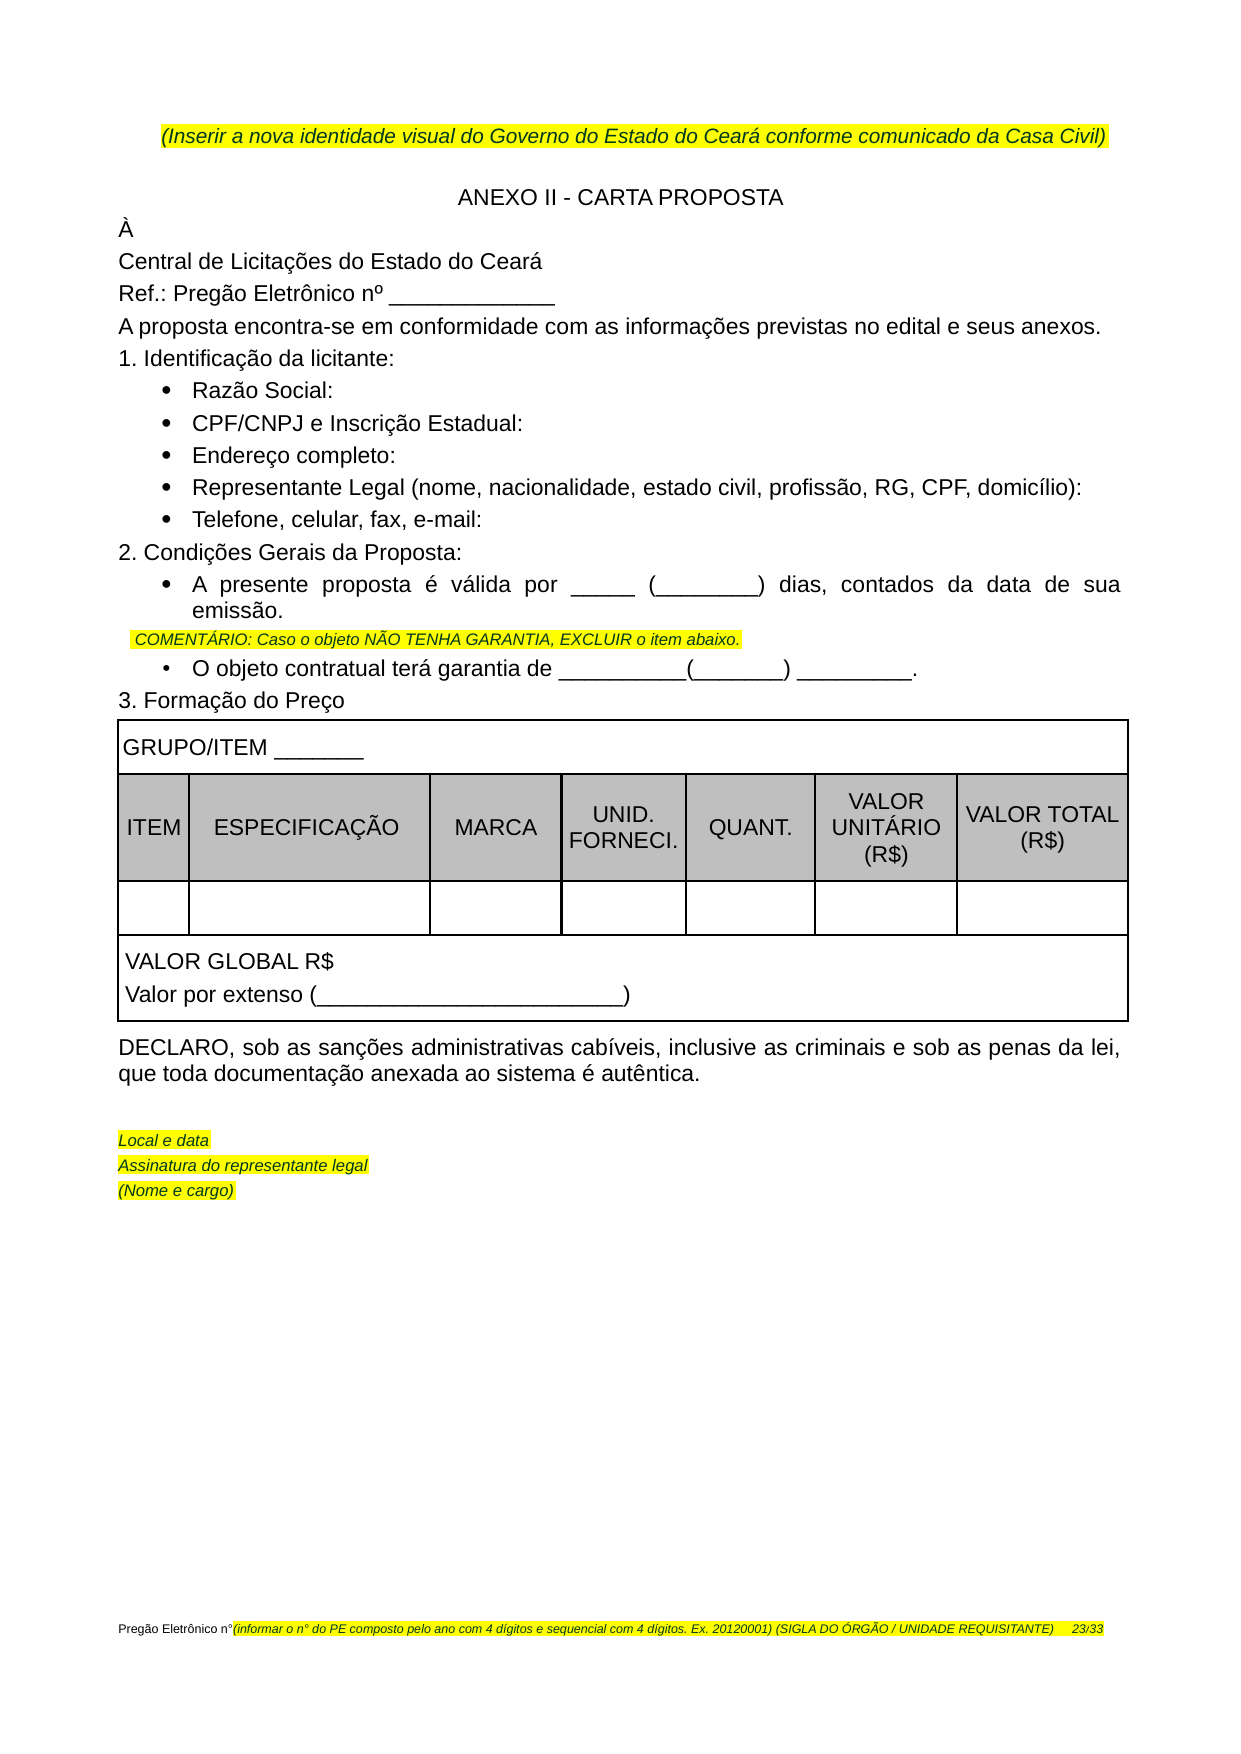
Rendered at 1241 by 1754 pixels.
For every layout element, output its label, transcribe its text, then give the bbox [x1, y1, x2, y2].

table_cell [431, 882, 560, 933]
table_cell VALOR GLOBAL R$ Valor por extenso (________________________) [119, 936, 1127, 1020]
table_cell [563, 882, 685, 933]
text 3. Formação do Preço [118, 687, 1122, 713]
text 1. Identificação da licitante: [118, 345, 1122, 371]
text ANEXO II - CARTA PROPOSTA [119, 183, 1122, 210]
table_header GRUPO/ITEM _______ [119, 721, 1127, 773]
text Central de Licitações do Estado do Ceará [118, 248, 1078, 274]
list Razão Social: [162, 377, 1122, 403]
table_cell [958, 882, 1127, 933]
text Ref.: Pregão Eletrônico nº _____________ [118, 280, 1078, 307]
table_cell QUANT. [687, 775, 814, 880]
text (Nome e cargo) [118, 1181, 1122, 1200]
table_cell ITEM [119, 775, 188, 880]
table_cell [119, 882, 188, 933]
table_cell [190, 882, 429, 933]
text Local e data [118, 1130, 1122, 1149]
table_cell UNID. FORNECI. [563, 775, 685, 880]
table_cell MARCA [431, 775, 560, 880]
list Representante Legal (nome, nacionalidade, estado civil, profissão, RG, CPF, domicílio): [162, 474, 1122, 500]
list Endereço completo: [162, 442, 1122, 468]
list O objeto contratual terá garantia de __________(_______) _________. [162, 655, 1122, 681]
list CPF/CNPJ e Inscrição Estadual: [162, 409, 1122, 436]
list COMENTÁRIO: Caso o objeto NÃO TENHA GARANTIA, EXCLUIR o item abaixo. [100, 629, 1122, 649]
table_cell [816, 882, 956, 933]
list Telefone, celular, fax, e-mail: [162, 506, 1122, 533]
table_cell VALOR TOTAL (R$) [958, 775, 1127, 880]
text A proposta encontra-se em conformidade com as informações previstas no edital e seus anexos. [118, 313, 1121, 339]
table_cell VALOR UNITÁRIO (R$) [816, 775, 956, 880]
text Assinatura do representante legal [118, 1155, 1122, 1174]
list A presente proposta é válida por _____ (________) dias, contados da data de sua emissão. [162, 571, 1122, 624]
text 2. Condições Gerais da Proposta: [118, 539, 1122, 565]
table_cell ESPECIFICAÇÃO [190, 775, 429, 880]
text DECLARO, sob as sanções administrativas cabíveis, inclusive as criminais e sob as penas da lei, que toda documentação anexada ao sistema é autêntica. [118, 1033, 1122, 1086]
text À [118, 216, 1078, 242]
table_cell [687, 882, 814, 933]
